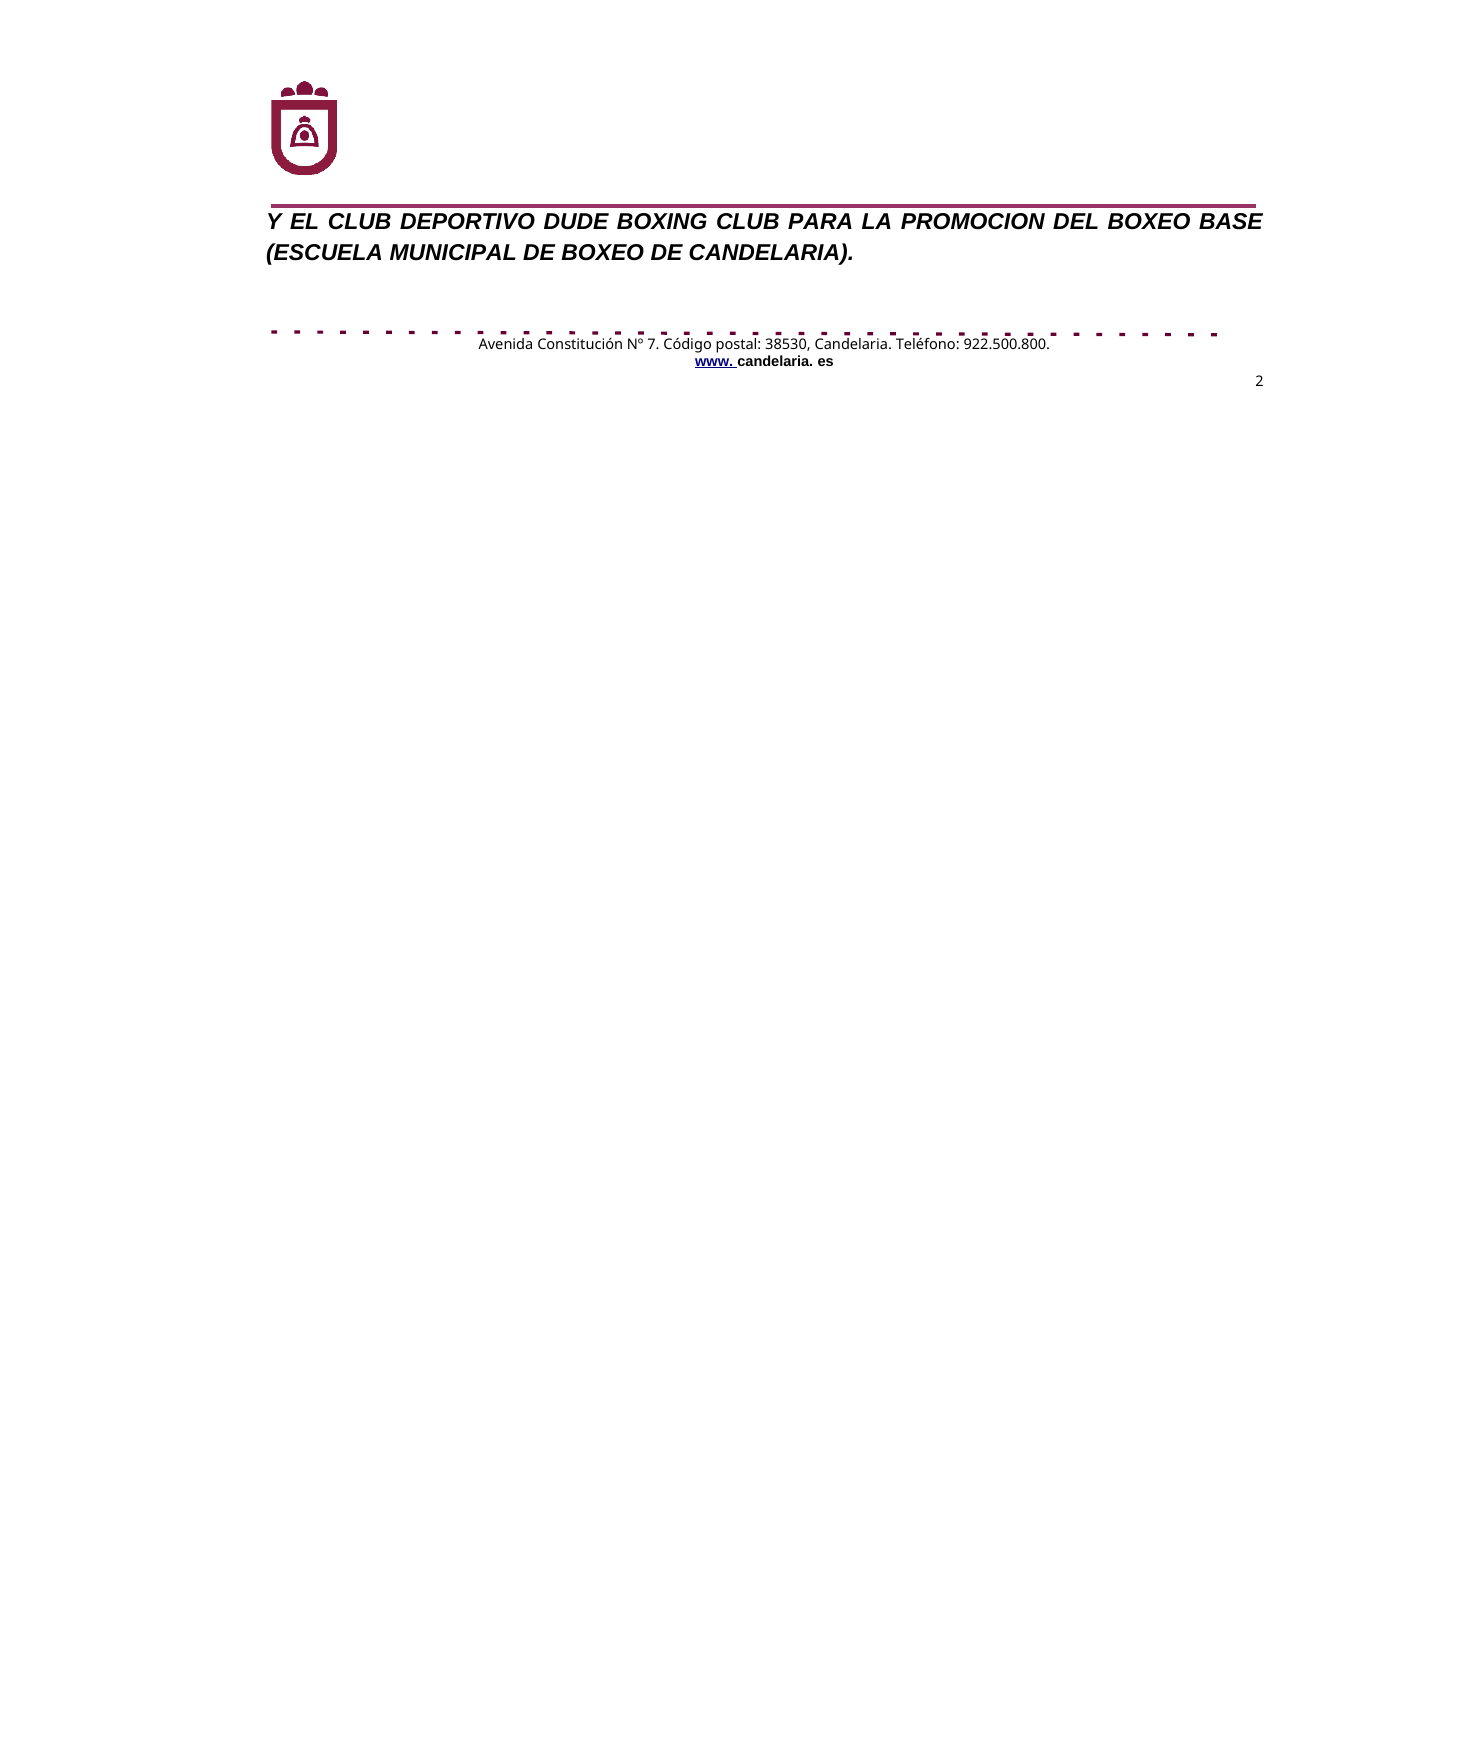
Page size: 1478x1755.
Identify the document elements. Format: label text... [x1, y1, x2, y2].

text Y EL CLUB DEPORTIVO DUDE BOXING CLUB PARA LA PROMOCION DEL BOXEO BASE (ESCUELA MUNICIPAL DE BOXEO DE CANDELARIA). [266, 208, 1263, 265]
text Avenida Constitución Nº 7. Código postal: 38530, Candelaria. Teléfono: 922.500.800. [376, 324, 1152, 353]
text www. candelaria. es [376, 353, 1152, 369]
text 2 [37, 370, 1263, 390]
